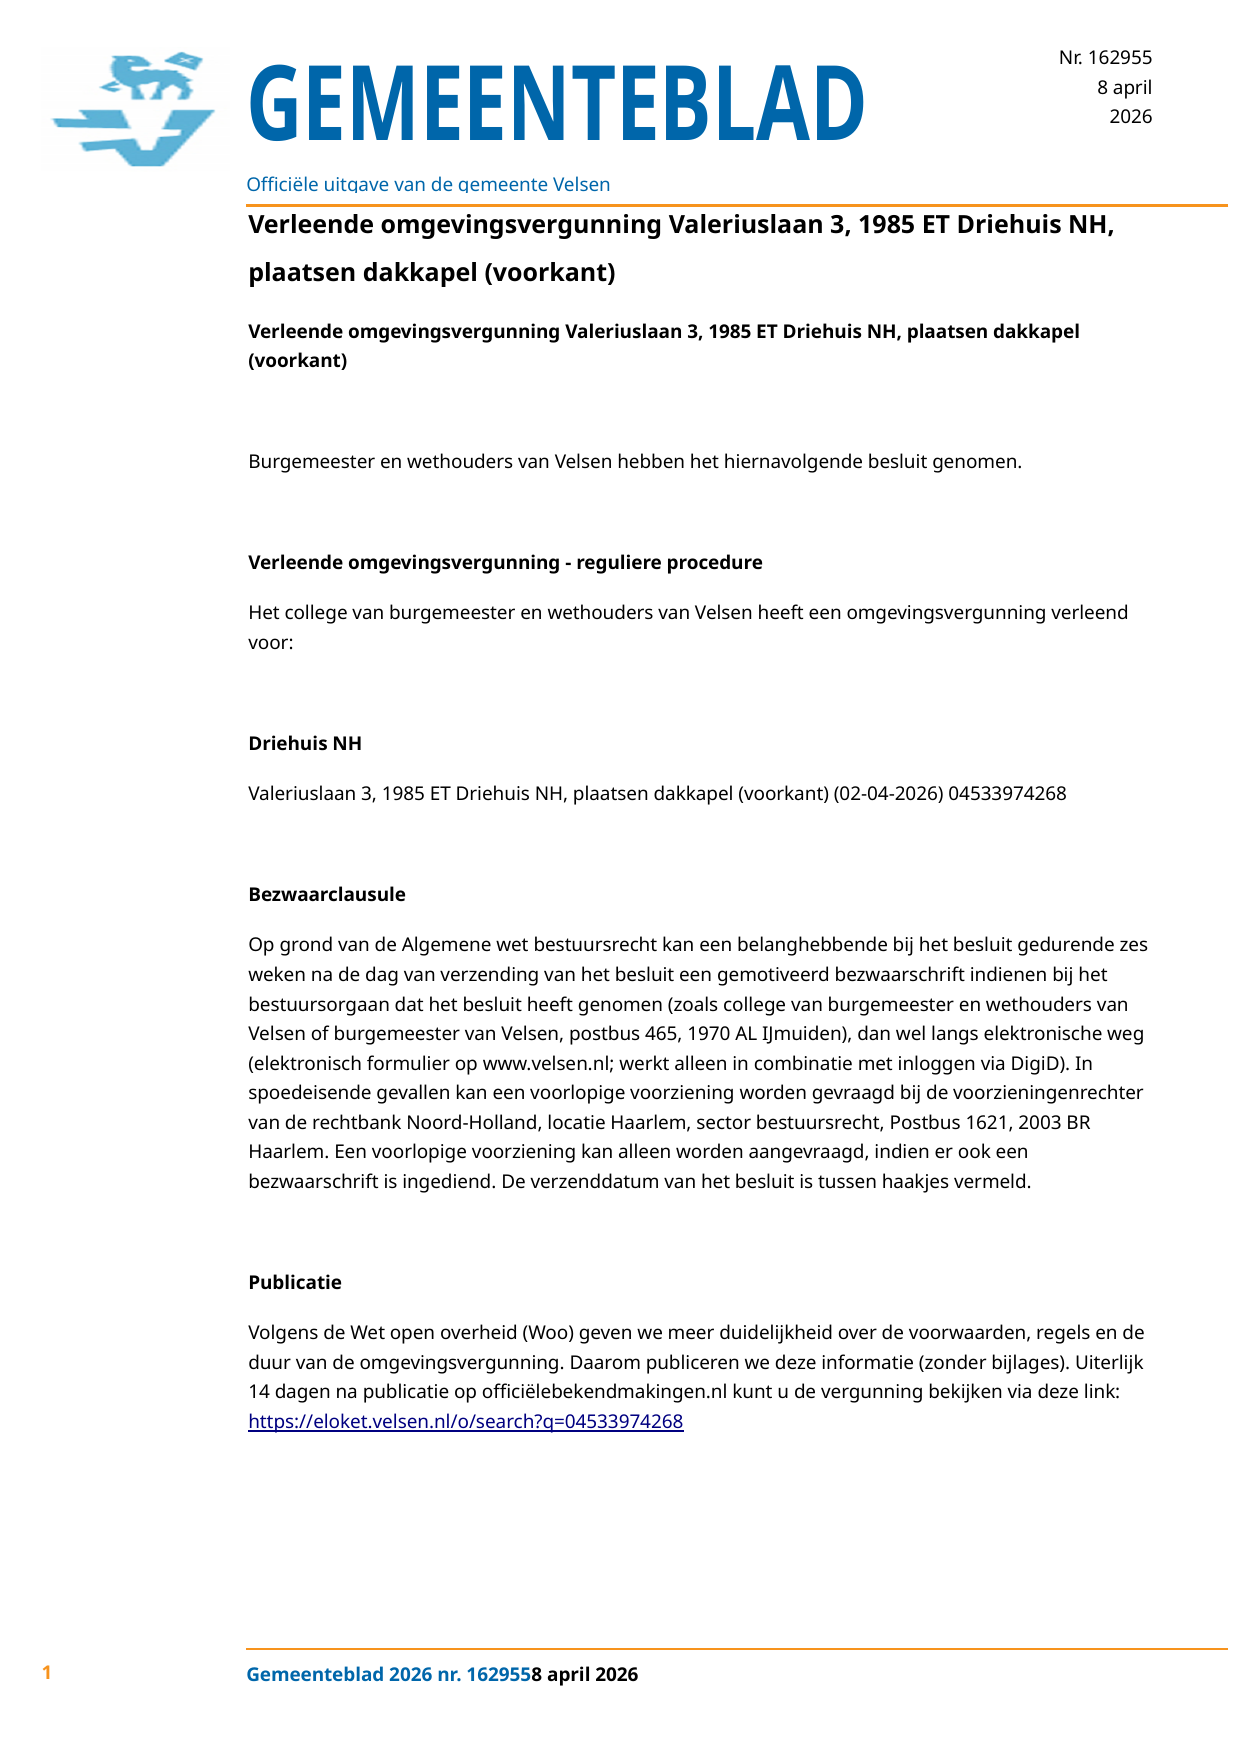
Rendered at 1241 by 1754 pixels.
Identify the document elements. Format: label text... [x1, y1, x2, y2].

text Verleende omgevingsvergunning - reguliere procedure [248, 549, 1152, 575]
text Verleende omgevingsvergunning Valeriuslaan 3, 1985 ET Driehuis NH, plaatsen dakkapel (voorkant) [248, 207, 1152, 288]
text Bezwaarclausule [248, 881, 1152, 907]
text Valeriuslaan 3, 1985 ET Driehuis NH, plaatsen dakkapel (voorkant) (02-04-2026) 04533974268 [248, 780, 1152, 806]
text Het college van burgemeester en wethouders van Velsen heeft een omgevingsvergunning verleend voor: [248, 599, 1152, 655]
text Burgemeester en wethouders van Velsen hebben het hiernavolgende besluit genomen. [248, 448, 1152, 474]
picture [41, 47, 231, 172]
text Verleende omgevingsvergunning Valeriuslaan 3, 1985 ET Driehuis NH, plaatsen dakkapel (voorkant) [248, 318, 1152, 373]
text Driehuis NH [248, 730, 1152, 756]
text Publicatie [248, 1269, 1152, 1295]
text Volgens de Wet open overheid (Woo) geven we meer duidelijkheid over de voorwaarden, regels en de duur van de omgevingsvergunning. Daarom publiceren we deze informatie (zonder bijlages). Uiterlijk 14 dagen na publicatie op officiëlebekendmakingen.nl kunt u de vergunning bekijken via deze link: https://eloket.velsen.nl/o/search?q=04533974268 [248, 1319, 1152, 1434]
text Op grond van de Algemene wet bestuursrecht kan een belanghebbende bij het besluit gedurende zes weken na de dag van verzending van het besluit een gemotiveerd bezwaarschrift indienen bij het bestuursorgaan dat het besluit heeft genomen (zoals college van burgemeester en wethouders van Velsen of burgemeester van Velsen, postbus 465, 1970 AL IJmuiden), dan wel langs elektronische weg (elektronisch formulier op www.velsen.nl; werkt alleen in combinatie met inloggen via DigiD). In spoedeisende gevallen kan een voorlopige voorziening worden gevraagd bij de voorzieningenrechter van de rechtbank Noord-Holland, locatie Haarlem, sector bestuursrecht, Postbus 1621, 2003 BR Haarlem. Een voorlopige voorziening kan alleen worden aangevraagd, indien er ook een bezwaarschrift is ingediend. De verzenddatum van het besluit is tussen haakjes vermeld. [248, 932, 1152, 1194]
